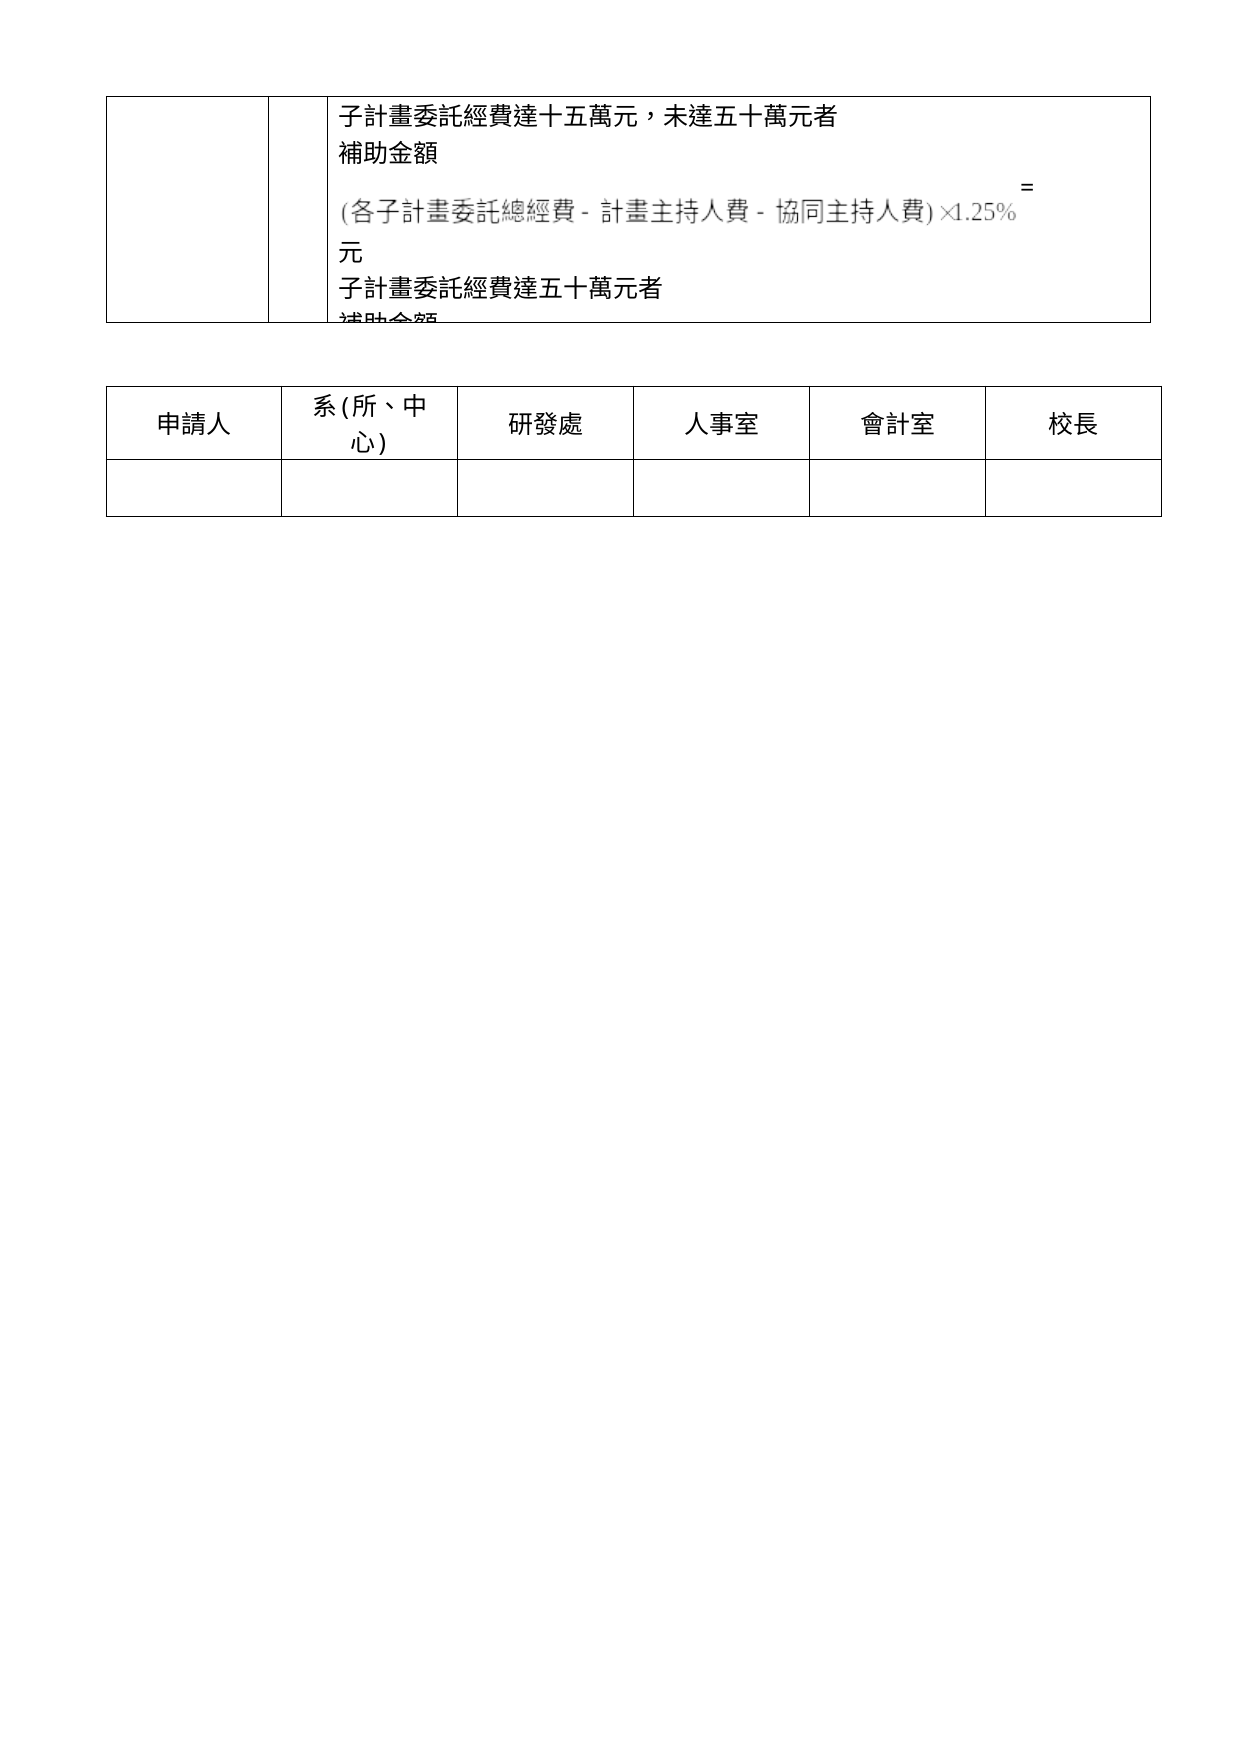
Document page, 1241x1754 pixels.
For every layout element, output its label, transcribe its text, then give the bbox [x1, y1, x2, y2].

table_cell [107, 97, 268, 322]
table_cell [810, 460, 985, 516]
table_cell [634, 460, 809, 516]
table_header 校長 [986, 387, 1161, 459]
table_cell [269, 97, 327, 322]
table_header 會計室 [810, 387, 985, 459]
table_header 研發處 [458, 387, 633, 459]
table_cell [458, 460, 633, 516]
table_cell [986, 460, 1161, 516]
table_header 人事室 [634, 387, 809, 459]
table_header 系(所、中心) [282, 387, 457, 459]
table_cell 子計畫委託經費達十五萬元，未達五十萬元者 補助金額 = 元 子計畫委託經費達五十萬元者 補助金額 = 元 [328, 97, 1150, 322]
table_header 申請人 [107, 387, 281, 459]
table_cell [107, 460, 281, 516]
table_cell [282, 460, 457, 516]
